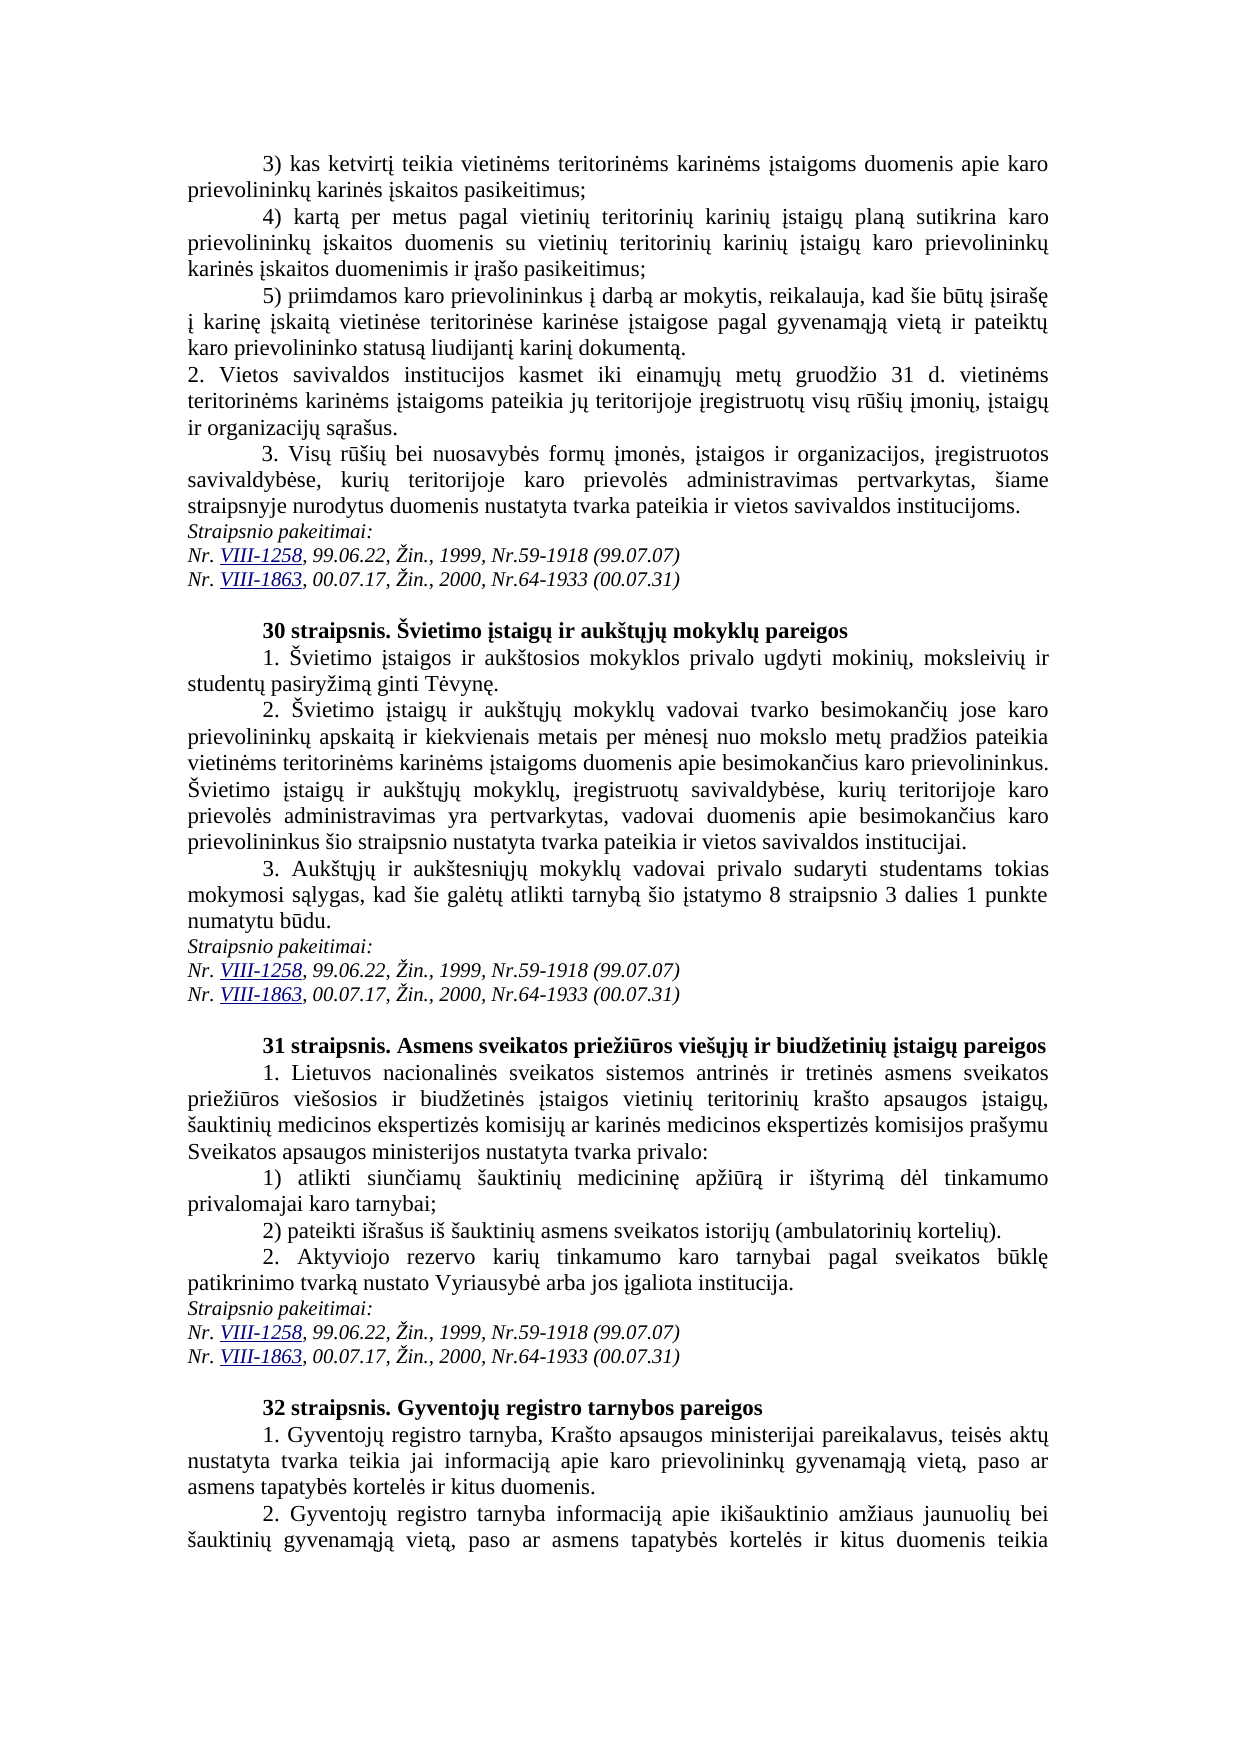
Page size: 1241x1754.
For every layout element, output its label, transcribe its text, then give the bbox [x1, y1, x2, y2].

text Straipsnio pakeitimai: [187, 519, 1050, 543]
text 3. Aukštųjų ir aukštesniųjų mokyklų vadovai privalo sudaryti studentams tokias mokymosi sąlygas, kad šie galėtų atlikti tarnybą šio įstatymo 8 straipsnio 3 dalies 1 punkte numatytu būdu. [187, 855, 1050, 934]
text 2. Vietos savivaldos institucijos kasmet iki einamųjų metų gruodžio 31 d. vietinėms teritorinėms karinėms įstaigoms pateikia jų teritorijoje įregistruotų visų rūšių įmonių, įstaigų ir organizacijų sąrašus. [187, 361, 1050, 440]
text 3) kas ketvirtį teikia vietinėms teritorinėms karinėms įstaigoms duomenis apie karo prievolininkų karinės įskaitos pasikeitimus; [187, 150, 1050, 203]
text Nr. VIII-1258, 99.06.22, Žin., 1999, Nr.59-1918 (99.07.07) [187, 1320, 1050, 1344]
text 2. Gyventojų registro tarnyba informaciją apie ikišauktinio amžiaus jaunuolių bei šauktinių gyvenamąją vietą, paso ar asmens tapatybės kortelės ir kitus duomenis teikia [187, 1500, 1050, 1552]
text 4) kartą per metus pagal vietinių teritorinių karinių įstaigų planą sutikrina karo prievolininkų įskaitos duomenis su vietinių teritorinių karinių įstaigų karo prievolininkų karinės įskaitos duomenimis ir įrašo pasikeitimus; [187, 203, 1050, 282]
text 32 straipsnis. Gyventojų registro tarnybos pareigos [187, 1394, 1050, 1421]
text Straipsnio pakeitimai: [187, 934, 1050, 958]
text 30 straipsnis. Švietimo įstaigų ir aukštųjų mokyklų pareigos [187, 617, 1050, 644]
text 1. Lietuvos nacionalinės sveikatos sistemos antrinės ir tretinės asmens sveikatos priežiūros viešosios ir biudžetinės įstaigos vietinių teritorinių krašto apsaugos įstaigų, šauktinių medicinos ekspertizės komisijų ar karinės medicinos ekspertizės komisijos prašymu Sveikatos apsaugos ministerijos nustatyta tvarka privalo: [187, 1059, 1050, 1164]
text 2) pateikti išrašus iš šauktinių asmens sveikatos istorijų (ambulatorinių kortelių). [187, 1217, 1050, 1243]
text 1. Švietimo įstaigos ir aukštosios mokyklos privalo ugdyti mokinių, moksleivių ir studentų pasiryžimą ginti Tėvynę. [187, 644, 1050, 697]
text 3. Visų rūšių bei nuosavybės formų įmonės, įstaigos ir organizacijos, įregistruotos savivaldybėse, kurių teritorijoje karo prievolės administravimas pertvarkytas, šiame straipsnyje nurodytus duomenis nustatyta tvarka pateikia ir vietos savivaldos institucijoms. [187, 440, 1050, 519]
text 31 straipsnis. Asmens sveikatos priežiūros viešųjų ir biudžetinių įstaigų pareigos [262, 1032, 1050, 1059]
text 2. Švietimo įstaigų ir aukštųjų mokyklų vadovai tvarko besimokančių jose karo prievolininkų apskaitą ir kiekvienais metais per mėnesį nuo mokslo metų pradžios pateikia vietinėms teritorinėms karinėms įstaigoms duomenis apie besimokančius karo prievolininkus. Švietimo įstaigų ir aukštųjų mokyklų, įregistruotų savivaldybėse, kurių teritorijoje karo prievolės administravimas yra pertvarkytas, vadovai duomenis apie besimokančius karo prievolininkus šio straipsnio nustatyta tvarka pateikia ir vietos savivaldos institucijai. [187, 697, 1050, 855]
text Nr. VIII-1863, 00.07.17, Žin., 2000, Nr.64-1933 (00.07.31) [187, 982, 1050, 1006]
text Nr. VIII-1863, 00.07.17, Žin., 2000, Nr.64-1933 (00.07.31) [187, 1344, 1050, 1368]
text Straipsnio pakeitimai: [187, 1296, 1050, 1320]
text 1) atlikti siunčiamų šauktinių medicininę apžiūrą ir ištyrimą dėl tinkamumo privalomajai karo tarnybai; [187, 1164, 1050, 1217]
text 1. Gyventojų registro tarnyba, Krašto apsaugos ministerijai pareikalavus, teisės aktų nustatyta tvarka teikia jai informaciją apie karo prievolininkų gyvenamąją vietą, paso ar asmens tapatybės kortelės ir kitus duomenis. [187, 1421, 1050, 1500]
text Nr. VIII-1258, 99.06.22, Žin., 1999, Nr.59-1918 (99.07.07) [187, 958, 1050, 982]
text Nr. VIII-1258, 99.06.22, Žin., 1999, Nr.59-1918 (99.07.07) [187, 543, 1050, 567]
text 5) priimdamos karo prievolininkus į darbą ar mokytis, reikalauja, kad šie būtų įsirašę į karinę įskaitą vietinėse teritorinėse karinėse įstaigose pagal gyvenamąją vietą ir pateiktų karo prievolininko statusą liudijantį karinį dokumentą. [187, 282, 1050, 361]
text Nr. VIII-1863, 00.07.17, Žin., 2000, Nr.64-1933 (00.07.31) [187, 567, 1050, 591]
text 2. Aktyviojo rezervo karių tinkamumo karo tarnybai pagal sveikatos būklę patikrinimo tvarką nustato Vyriausybė arba jos įgaliota institucija. [187, 1243, 1050, 1296]
